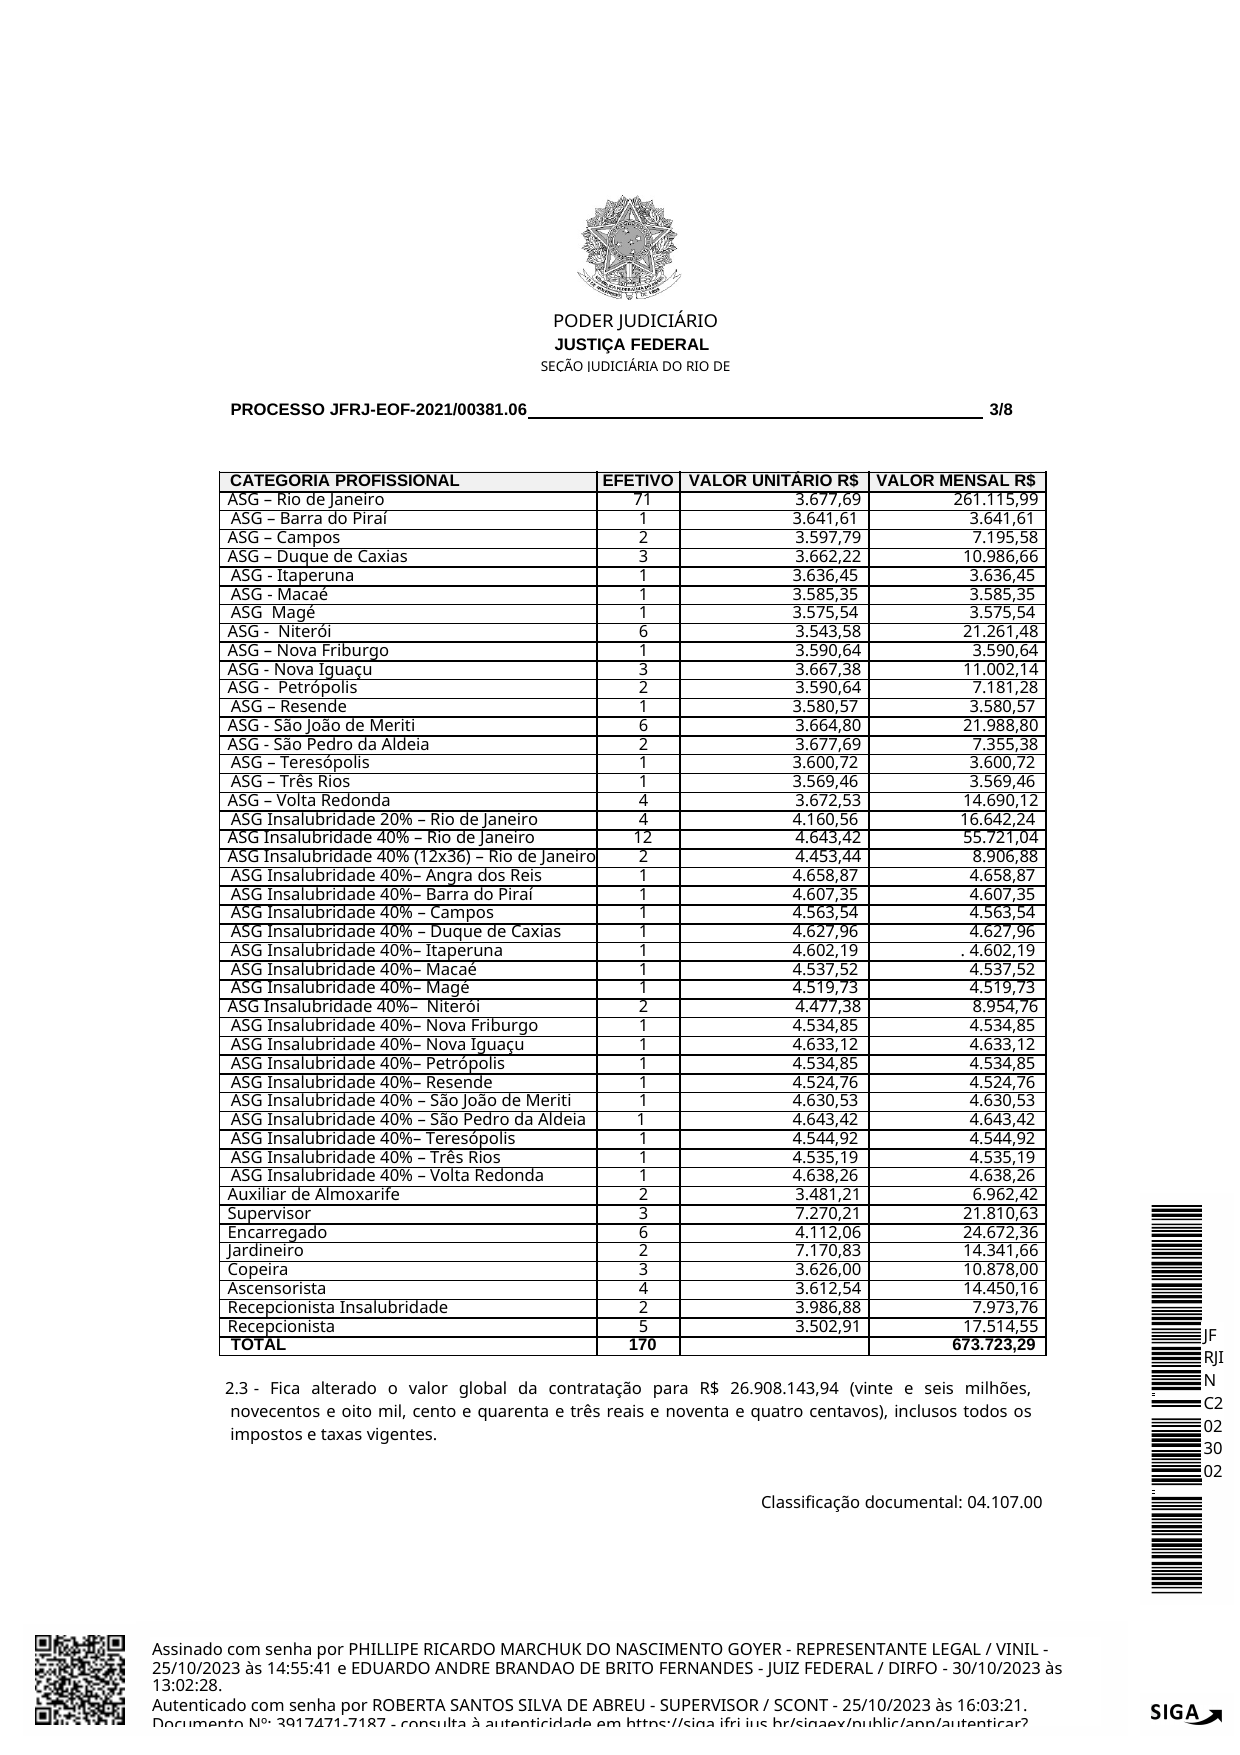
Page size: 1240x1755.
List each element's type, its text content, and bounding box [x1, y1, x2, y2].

table_cell 1 [598, 699, 679, 716]
table_cell 2 [598, 1187, 679, 1204]
table_cell 3.569,46 [681, 774, 868, 791]
table_cell 8.954,76 [870, 1000, 1045, 1017]
table_cell 4.643,42 [681, 831, 868, 848]
table_cell 16.642,24 [870, 812, 1045, 829]
table_cell 4.535,19 [681, 1150, 868, 1167]
list - Fica alterado o valor global da contratação para R$ 26.908.143,94 (vinte e seis milhões, novecentos e oito mil, cento e quarenta e três reais e noventa e quatro centavos), inclusos todos os impostos e taxas vigentes. [201, 1377, 1033, 1445]
table_cell ASG Insalubridade 40%– Petrópolis [220, 1056, 596, 1073]
table_cell [681, 1338, 868, 1355]
table_cell 4.453,44 [681, 850, 868, 867]
table_cell 4.630,53 [681, 1093, 868, 1111]
table_cell 4.638,26 [681, 1168, 868, 1186]
table_cell 1 [598, 906, 679, 923]
table_cell 4 [598, 1281, 679, 1298]
table_cell 3.585,35 [681, 587, 868, 604]
table_cell 4.534,85 [870, 1056, 1045, 1073]
table_cell 673.723,29 [870, 1338, 1045, 1355]
table_cell Jardineiro [220, 1243, 596, 1261]
table_cell ASG Insalubridade 40%– Niterói [220, 1000, 596, 1017]
table_cell 4.534,85 [870, 1018, 1045, 1036]
table_cell 4.112,06 [681, 1225, 868, 1242]
table_cell 3.672,53 [681, 793, 868, 810]
table_cell 3.662,22 [681, 549, 868, 566]
table_cell 24.672,36 [870, 1225, 1045, 1242]
table_cell 4.160,56 [681, 812, 868, 829]
table_cell Recepcionista [220, 1319, 596, 1336]
table_cell TOTAL [220, 1338, 596, 1355]
table_cell 7.270,21 [681, 1206, 868, 1223]
table_cell ASG Insalubridade 40% – Duque de Caxias [220, 925, 596, 942]
table_cell 2 [598, 850, 679, 867]
table_cell 7.355,38 [870, 737, 1045, 754]
table_cell 10.878,00 [870, 1262, 1045, 1279]
table_cell 4.633,12 [681, 1037, 868, 1054]
table_cell 2 [598, 1000, 679, 1017]
table_cell 3.597,79 [681, 530, 868, 547]
table_cell 3.569,46 [870, 774, 1045, 791]
table_cell 14.341,66 [870, 1243, 1045, 1261]
table_cell 3 [598, 1262, 679, 1279]
table_cell 3.590,64 [681, 643, 868, 660]
table_cell ASG – Barra do Piraí [220, 511, 596, 529]
table_cell ASG Insalubridade 40% (12x36) – Rio de Janeiro [220, 850, 596, 867]
table_cell 4.627,96 [681, 925, 868, 942]
table_cell 1 [598, 1150, 679, 1167]
table_cell ASG - Itaperuna [220, 568, 596, 585]
table_cell ASG Insalubridade 40% – São Pedro da Aldeia [220, 1112, 596, 1129]
table_cell ASG Insalubridade 40% – Volta Redonda [220, 1168, 596, 1186]
table_cell 3.626,00 [681, 1262, 868, 1279]
table_cell 1 [598, 1075, 679, 1092]
table_cell ASG Insalubridade 40%– Magé [220, 981, 596, 998]
table_cell 11.002,14 [870, 662, 1045, 679]
table_cell 2 [598, 1243, 679, 1261]
table_cell 1 [598, 943, 679, 960]
table_cell ASG Magé [220, 605, 596, 622]
table_cell 7.181,28 [870, 680, 1045, 697]
table_cell 4.607,35 [870, 887, 1045, 904]
table_cell 3.590,64 [681, 680, 868, 697]
table_cell 3.580,57 [870, 699, 1045, 716]
table_cell ASG – Nova Friburgo [220, 643, 596, 660]
table_cell 3.641,61 [870, 511, 1045, 529]
table_cell 3.575,54 [870, 605, 1045, 622]
table_cell 1 [598, 587, 679, 604]
table_cell 6.962,42 [870, 1187, 1045, 1204]
table_cell ASG - São João de Meriti [220, 718, 596, 735]
table_cell ASG Insalubridade 40%– Nova Iguaçu [220, 1037, 596, 1054]
table_cell 4 [598, 793, 679, 810]
table_cell 3.580,57 [681, 699, 868, 716]
table_cell 4.537,52 [870, 962, 1045, 979]
table_cell 1 [598, 755, 679, 773]
table_cell 1 [598, 1112, 679, 1129]
table_cell 14.450,16 [870, 1281, 1045, 1298]
table_cell 3.600,72 [870, 755, 1045, 773]
table_cell 261.115,99 [870, 493, 1045, 510]
table_cell 2 [598, 737, 679, 754]
table_cell 4.627,96 [870, 925, 1045, 942]
table_cell 4.633,12 [870, 1037, 1045, 1054]
table_cell 4 [598, 812, 679, 829]
table_cell 1 [598, 568, 679, 585]
table_cell 1 [598, 1037, 679, 1054]
table_cell 7.170,83 [681, 1243, 868, 1261]
table_cell ASG - Nova Iguaçu [220, 662, 596, 679]
table_cell ASG – Teresópolis [220, 755, 596, 773]
table_cell 3 [598, 1206, 679, 1223]
table_cell 1 [598, 511, 679, 529]
table_cell 1 [598, 1056, 679, 1073]
table_cell 3.986,88 [681, 1300, 868, 1317]
table_cell 1 [598, 962, 679, 979]
table_cell Copeira [220, 1262, 596, 1279]
table_cell ASG – Duque de Caxias [220, 549, 596, 566]
table_cell Recepcionista Insalubridade [220, 1300, 596, 1317]
table_cell 4.638,26 [870, 1168, 1045, 1186]
table_cell 14.690,12 [870, 793, 1045, 810]
table_cell ASG – Campos [220, 530, 596, 547]
table_cell ASG – Três Rios [220, 774, 596, 791]
table_cell 3.543,58 [681, 624, 868, 641]
table_cell 4.524,76 [681, 1075, 868, 1092]
table_cell 3 [598, 662, 679, 679]
table_cell 3.575,54 [681, 605, 868, 622]
table_cell 3.600,72 [681, 755, 868, 773]
table_cell Auxiliar de Almoxarife [220, 1187, 596, 1204]
table_cell 3.641,61 [681, 511, 868, 529]
table_cell 1 [598, 643, 679, 660]
table_cell 4.563,54 [870, 906, 1045, 923]
table_header VALOR UNITÁRIO R$ [681, 473, 868, 491]
table_cell 4.643,42 [870, 1112, 1045, 1129]
table_cell ASG - Petrópolis [220, 680, 596, 697]
table_cell 3.612,54 [681, 1281, 868, 1298]
table_cell 2 [598, 1300, 679, 1317]
table_cell ASG - Niterói [220, 624, 596, 641]
table_cell 6 [598, 718, 679, 735]
table_cell ASG Insalubridade 40% – Campos [220, 906, 596, 923]
table_cell 4.537,52 [681, 962, 868, 979]
table_cell 4.477,38 [681, 1000, 868, 1017]
table_cell 3.502,91 [681, 1319, 868, 1336]
table_cell ASG Insalubridade 40% – Rio de Janeiro [220, 831, 596, 848]
table_cell 3.585,35 [870, 587, 1045, 604]
table_cell 1 [598, 868, 679, 885]
table_cell Encarregado [220, 1225, 596, 1242]
table_cell ASG Insalubridade 40%– Macaé [220, 962, 596, 979]
table_cell 12 [598, 831, 679, 848]
table_cell 3.636,45 [870, 568, 1045, 585]
table_cell 21.261,48 [870, 624, 1045, 641]
table_cell 3.677,69 [681, 493, 868, 510]
table_cell 4.544,92 [681, 1131, 868, 1148]
table_cell 4.535,19 [870, 1150, 1045, 1167]
table_cell 21.810,63 [870, 1206, 1045, 1223]
table_cell ASG – Rio de Janeiro [220, 493, 596, 510]
table_cell 4.519,73 [681, 981, 868, 998]
table_cell 4.658,87 [870, 868, 1045, 885]
list JFRJINC202300295 [1203, 1323, 1224, 1477]
table_cell ASG - Macaé [220, 587, 596, 604]
table_cell 3.677,69 [681, 737, 868, 754]
table_cell 4.563,54 [681, 906, 868, 923]
table_cell 170 [598, 1338, 679, 1355]
table_cell 21.988,80 [870, 718, 1045, 735]
table_cell 3 [598, 549, 679, 566]
table_cell 17.514,55 [870, 1319, 1045, 1336]
table_cell 4.524,76 [870, 1075, 1045, 1092]
table_cell 1 [598, 774, 679, 791]
table_cell Ascensorista [220, 1281, 596, 1298]
table_header VALOR MENSAL R$ [870, 473, 1045, 491]
table_cell 1 [598, 605, 679, 622]
table_cell 4.643,42 [681, 1112, 868, 1129]
table_cell 8.906,88 [870, 850, 1045, 867]
table_cell ASG Insalubridade 40%– Barra do Piraí [220, 887, 596, 904]
table_cell ASG Insalubridade 40%– Nova Friburgo [220, 1018, 596, 1036]
table_cell 3.590,64 [870, 643, 1045, 660]
table_cell 4.607,35 [681, 887, 868, 904]
table_cell 1 [598, 1131, 679, 1148]
table_cell 3.481,21 [681, 1187, 868, 1204]
table_cell ASG Insalubridade 40%– Angra dos Reis [220, 868, 596, 885]
table_cell 1 [598, 925, 679, 942]
table_cell ASG Insalubridade 40%– Teresópolis [220, 1131, 596, 1148]
table_cell 7.195,58 [870, 530, 1045, 547]
table_header CATEGORIA PROFISSIONAL [220, 473, 596, 491]
table_cell 55.721,04 [870, 831, 1045, 848]
table_cell 3.664,80 [681, 718, 868, 735]
table_cell 4.602,19 [681, 943, 868, 960]
table_cell 6 [598, 624, 679, 641]
table_cell 4.658,87 [681, 868, 868, 885]
table_cell 6 [598, 1225, 679, 1242]
table_cell ASG Insalubridade 40% – Três Rios [220, 1150, 596, 1167]
table_cell 1 [598, 1093, 679, 1111]
table_header EFETIVO [598, 473, 679, 491]
table_cell 7.973,76 [870, 1300, 1045, 1317]
table_cell ASG Insalubridade 40%– Resende [220, 1075, 596, 1092]
table_cell 1 [598, 1018, 679, 1036]
table_cell 5 [598, 1319, 679, 1336]
table_cell Supervisor [220, 1206, 596, 1223]
table_cell ASG Insalubridade 40% – São João de Meriti [220, 1093, 596, 1111]
table_cell ASG - São Pedro da Aldeia [220, 737, 596, 754]
table_cell ASG – Volta Redonda [220, 793, 596, 810]
table_cell 3.667,38 [681, 662, 868, 679]
table_cell 4.630,53 [870, 1093, 1045, 1111]
table_cell . 4.602,19 [870, 943, 1045, 960]
table_cell 4.544,92 [870, 1131, 1045, 1148]
table_cell 4.519,73 [870, 981, 1045, 998]
table_cell ASG – Resende [220, 699, 596, 716]
table_cell 4.534,85 [681, 1056, 868, 1073]
table_cell 1 [598, 1168, 679, 1186]
table_cell 3.636,45 [681, 568, 868, 585]
table_cell 2 [598, 680, 679, 697]
table_cell 2 [598, 530, 679, 547]
table_cell 10.986,66 [870, 549, 1045, 566]
table_cell 71 [598, 493, 679, 510]
table_cell 1 [598, 887, 679, 904]
table_cell 1 [598, 981, 679, 998]
table_cell ASG Insalubridade 40%– Itaperuna [220, 943, 596, 960]
table_cell ASG Insalubridade 20% – Rio de Janeiro [220, 812, 596, 829]
text Classificação documental: 04.107.00 [761, 1491, 1140, 1513]
table_cell 4.534,85 [681, 1018, 868, 1036]
